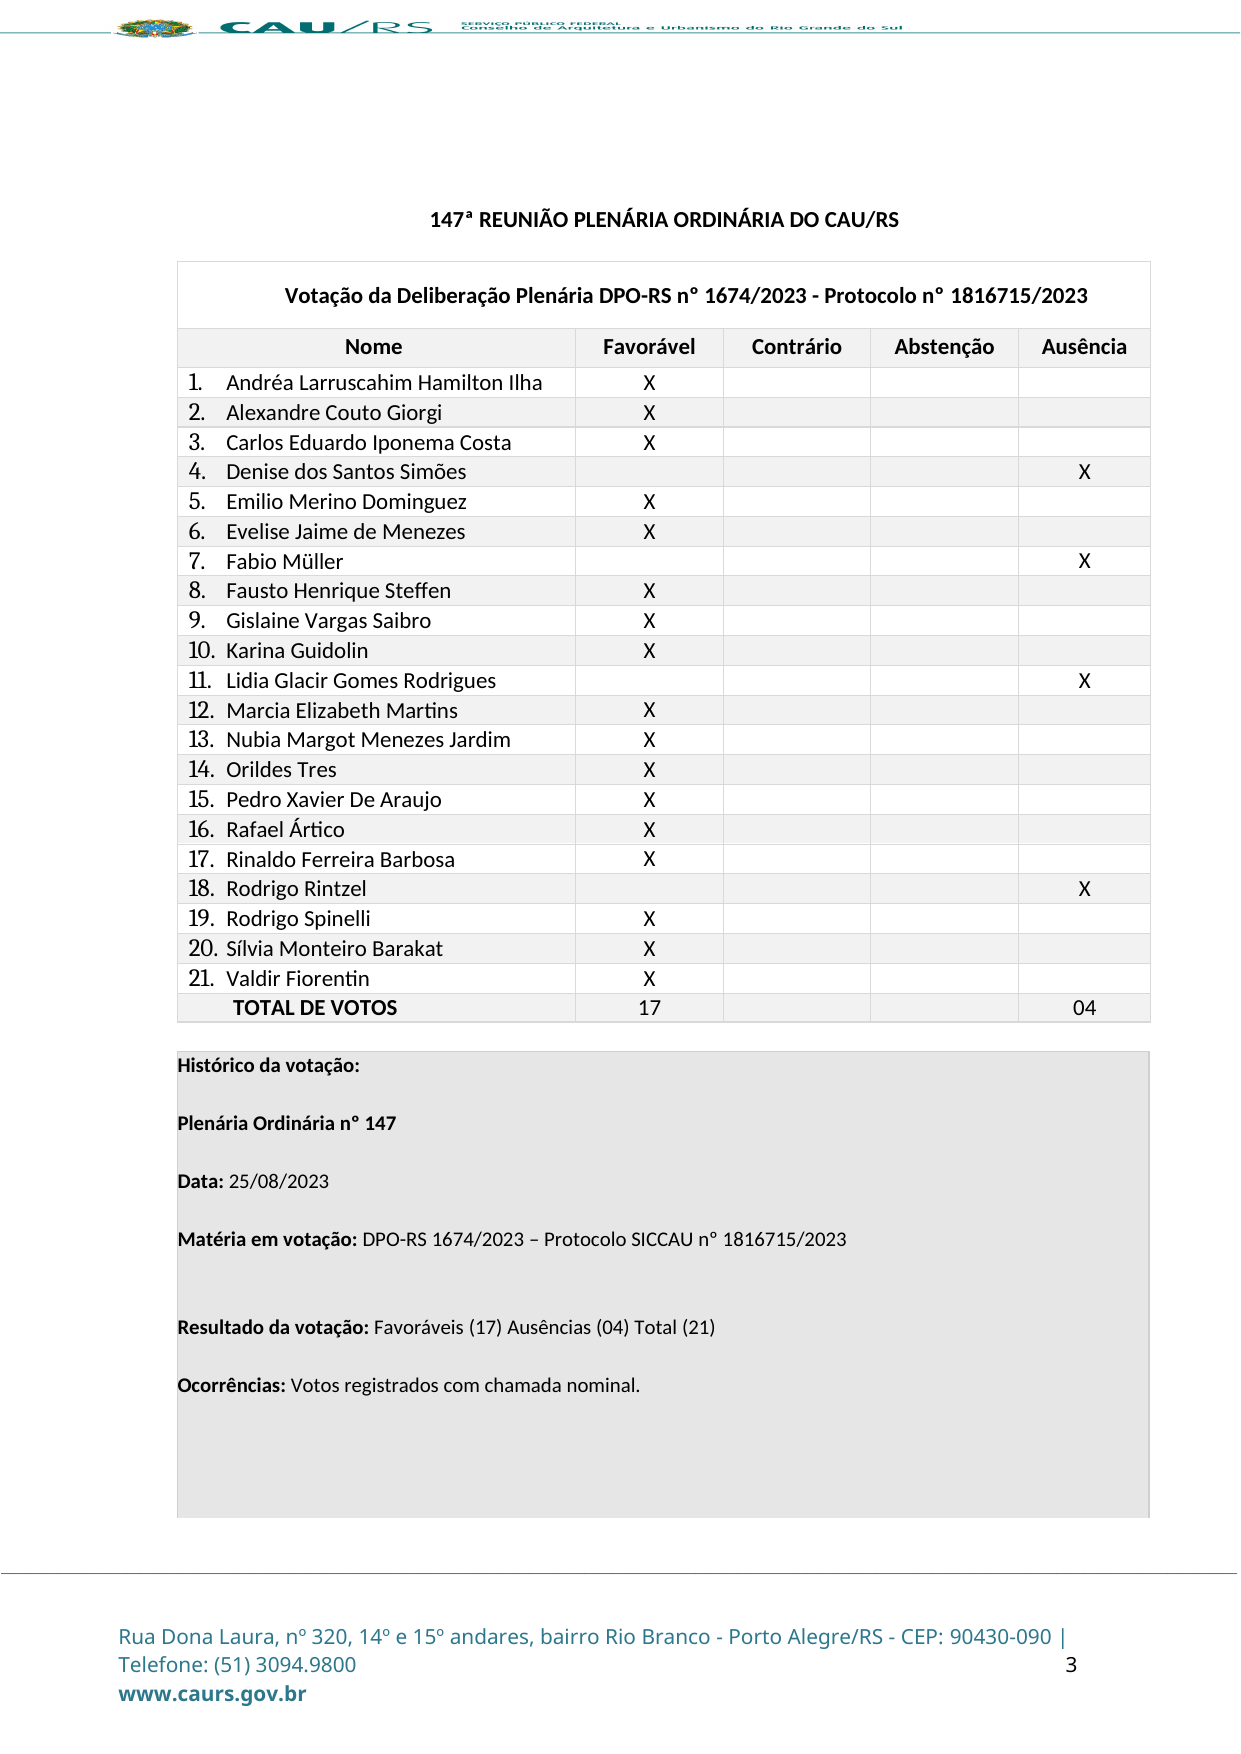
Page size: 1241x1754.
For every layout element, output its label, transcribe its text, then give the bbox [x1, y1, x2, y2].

table_cell [723, 1023, 871, 1051]
table_cell Resultado da votação: Favoráveis (17) Ausências (04) Total (21) [178, 1314, 1148, 1372]
table_cell Denise dos Santos Simões [178, 457, 575, 486]
table_cell [871, 1023, 1018, 1051]
table_cell [177, 1023, 723, 1051]
table_cell [871, 398, 1018, 426]
table_cell [1019, 725, 1150, 754]
table_cell Gislaine Vargas Saibro [178, 606, 575, 635]
table_cell [1019, 755, 1150, 784]
table_cell [871, 517, 1018, 546]
table_cell X [576, 576, 723, 605]
table_cell [724, 398, 870, 426]
table_cell [724, 845, 870, 873]
table_cell Ocorrências: Votos registrados com chamada nominal. [178, 1372, 1148, 1518]
table_cell Rinaldo Ferreira Barbosa [178, 845, 575, 873]
table_cell [1019, 845, 1150, 873]
table_cell [1018, 1023, 1151, 1051]
table_cell Nubia Margot Menezes Jardim [178, 725, 575, 754]
table_cell [724, 755, 870, 784]
table_cell [724, 994, 870, 1021]
table_cell [1019, 606, 1150, 635]
table_cell [724, 785, 870, 814]
table_cell Ausência [1019, 329, 1150, 367]
table_cell TOTAL DE VOTOS [178, 994, 575, 1021]
table_cell [724, 606, 870, 635]
table_cell [871, 547, 1018, 575]
table_cell X [576, 904, 723, 933]
table_cell Contrário [724, 329, 870, 367]
table_cell [724, 457, 870, 486]
table_cell Fausto Henrique Steffen [178, 576, 575, 605]
table_cell [1019, 696, 1150, 724]
table_cell [576, 547, 723, 575]
table_cell Marcia Elizabeth Martins [178, 696, 575, 724]
table_cell Abstenção [871, 329, 1018, 367]
table_cell [724, 934, 870, 963]
table_cell [724, 964, 870, 992]
table_cell Emilio Merino Dominguez [178, 487, 575, 516]
table_cell X [576, 428, 723, 456]
table_cell [724, 368, 870, 397]
table_cell X [576, 815, 723, 843]
table_cell X [576, 964, 723, 992]
table_cell Data: 25/08/2023 Matéria em votação: DPO-RS 1674/2023 – Protocolo SICCAU nº 1816715/2023 [178, 1168, 1148, 1314]
table_cell X [576, 636, 723, 665]
table_cell [1019, 368, 1150, 397]
table_cell [1019, 576, 1150, 605]
table_header Histórico da votação: [178, 1052, 1148, 1110]
table_cell [871, 934, 1018, 963]
table_cell 17 [576, 994, 723, 1021]
table_cell X [576, 606, 723, 635]
table_cell Andréa Larruscahim Hamilton Ilha [178, 368, 575, 397]
table_cell Lidia Glacir Gomes Rodrigues [178, 666, 575, 694]
table_cell [871, 994, 1018, 1021]
table_cell [871, 755, 1018, 784]
table_cell X [576, 487, 723, 516]
table_cell [1019, 428, 1150, 456]
table_cell [724, 517, 870, 546]
table_header Votação da Deliberação Plenária DPO-RS nº 1674/2023 - Protocolo nº 1816715/2023 [178, 262, 1150, 328]
table_cell [871, 576, 1018, 605]
table_cell X [576, 934, 723, 963]
table_cell [1019, 517, 1150, 546]
table_cell X [576, 725, 723, 754]
table_cell [724, 696, 870, 724]
table_cell X [576, 398, 723, 426]
table_cell Evelise Jaime de Menezes [178, 517, 575, 546]
table_cell Rafael Ártico [178, 815, 575, 843]
table_cell Plenária Ordinária nº 147 [178, 1110, 1148, 1168]
table_cell [724, 874, 870, 903]
table_cell Rodrigo Spinelli [178, 904, 575, 933]
table_cell [871, 904, 1018, 933]
table_cell Sílvia Monteiro Barakat [178, 934, 575, 963]
table_cell [724, 428, 870, 456]
table_cell [1019, 785, 1150, 814]
table_cell 04 [1019, 994, 1150, 1021]
table_cell Valdir Fiorentin [178, 964, 575, 992]
table_cell [576, 457, 723, 486]
table_cell [1019, 934, 1150, 963]
table_cell X [1019, 666, 1150, 694]
table_cell [1019, 398, 1150, 426]
table_cell [871, 815, 1018, 843]
table_cell Alexandre Couto Giorgi [178, 398, 575, 426]
table_cell [871, 785, 1018, 814]
table_cell [1019, 487, 1150, 516]
table_cell X [576, 696, 723, 724]
table_cell Karina Guidolin [178, 636, 575, 665]
table_cell [724, 636, 870, 665]
table_cell [576, 666, 723, 694]
table_cell [871, 845, 1018, 873]
table_cell Carlos Eduardo Iponema Costa [178, 428, 575, 456]
table_cell [1019, 636, 1150, 665]
table_cell [871, 725, 1018, 754]
table_cell [724, 815, 870, 843]
table_cell Nome [178, 329, 575, 367]
table_cell X [576, 785, 723, 814]
table_cell [871, 428, 1018, 456]
table_cell [724, 547, 870, 575]
table_cell X [1019, 457, 1150, 486]
table_cell [724, 666, 870, 694]
table_cell Orildes Tres [178, 755, 575, 784]
table_cell [724, 487, 870, 516]
table_cell [1019, 904, 1150, 933]
table_cell [871, 666, 1018, 694]
table_cell [1019, 815, 1150, 843]
table_cell Fabio Müller [178, 547, 575, 575]
table_cell X [576, 755, 723, 784]
table_cell [871, 636, 1018, 665]
table_cell [871, 487, 1018, 516]
table_cell [871, 696, 1018, 724]
table_cell Pedro Xavier De Araujo [178, 785, 575, 814]
table_cell [871, 606, 1018, 635]
table_cell X [576, 845, 723, 873]
table_cell X [1019, 874, 1150, 903]
table_cell Rodrigo Rintzel [178, 874, 575, 903]
table_cell [724, 576, 870, 605]
text 147ª REUNIÃO PLENÁRIA ORDINÁRIA DO CAU/RS [177, 205, 1152, 233]
table_cell [871, 964, 1018, 992]
table_cell X [1019, 547, 1150, 575]
table_cell [1019, 964, 1150, 992]
table_cell [871, 874, 1018, 903]
table_cell [724, 904, 870, 933]
table_cell X [576, 517, 723, 546]
table_cell [871, 368, 1018, 397]
table_cell [871, 457, 1018, 486]
table_cell X [576, 368, 723, 397]
table_cell Favorável [576, 329, 723, 367]
table_cell [724, 725, 870, 754]
table_cell [576, 874, 723, 903]
